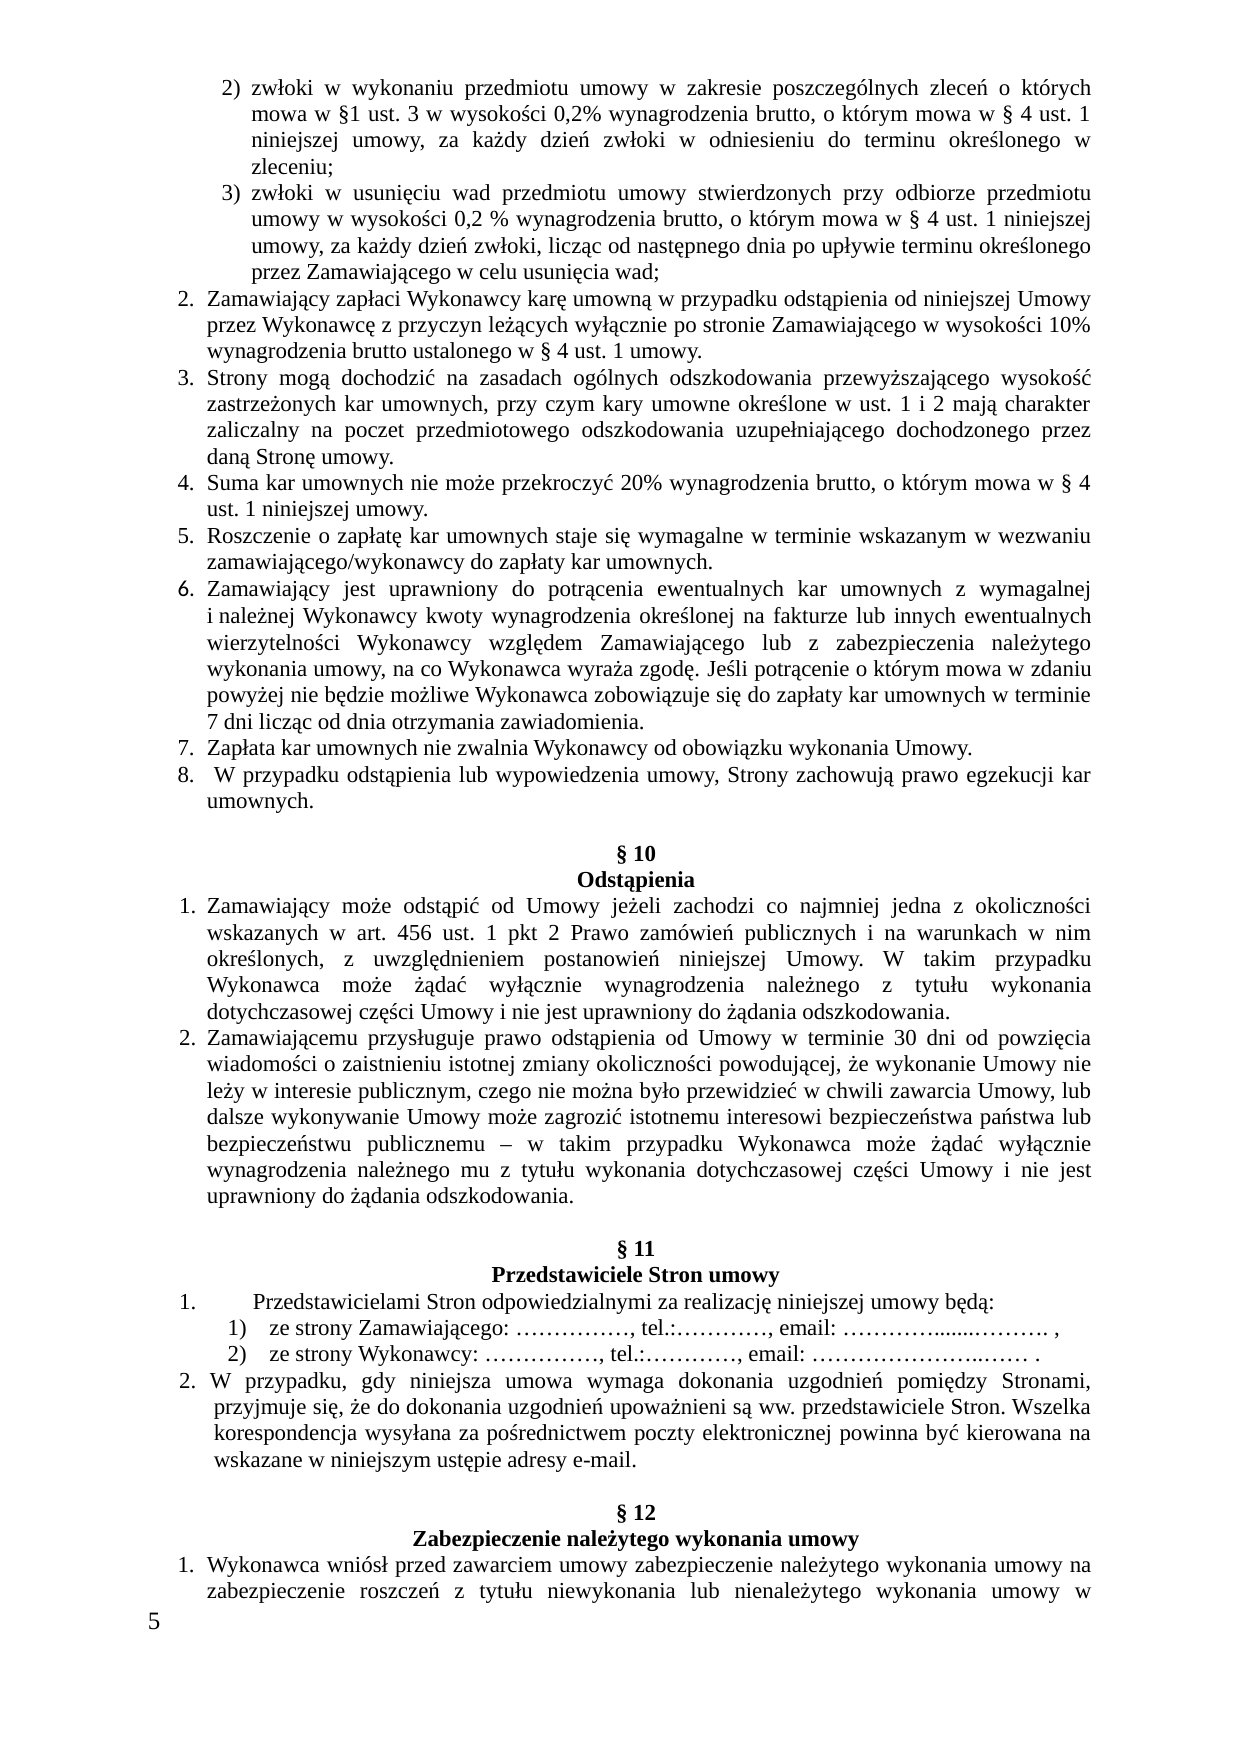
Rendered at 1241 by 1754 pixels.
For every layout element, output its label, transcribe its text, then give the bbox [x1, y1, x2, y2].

list Przedstawicielami Stron odpowiedzialnymi za realizację niniejszej umowy będą: [179, 1288, 1093, 1314]
list zwłoki w usunięciu wad przedmiotu umowy stwierdzonych przy odbiorze przedmiotu umowy w wysokości 0,2 % wynagrodzenia brutto, o którym mowa w § 4 ust. 1 niniejszej umowy, za każdy dzień zwłoki, licząc od następnego dnia po upływie terminu określonego przez Zamawiającego w celu usunięcia wad; [221, 179, 1093, 284]
list Zamawiającemu przysługuje prawo odstąpienia od Umowy w terminie 30 dni od powzięcia wiadomości o zaistnieniu istotnej zmiany okoliczności powodującej, że wykonanie Umowy nie leży w interesie publicznym, czego nie można było przewidzieć w chwili zawarcia Umowy, lub dalsze wykonywanie Umowy może zagrozić istotnemu interesowi bezpieczeństwa państwa lub bezpieczeństwu publicznemu – w takim przypadku Wykonawca może żądać wyłącznie wynagrodzenia należnego mu z tytułu wykonania dotychczasowej części Umowy i nie jest uprawniony do żądania odszkodowania. [179, 1024, 1093, 1209]
list ze strony Wykonawcy: ……………, tel.:…………, email: …………………..…… . [227, 1340, 1093, 1367]
list Roszczenie o zapłatę kar umownych staje się wymagalne w terminie wskazanym w wezwaniu zamawiającego/wykonawcy do zapłaty kar umownych. [177, 522, 1093, 574]
text Zabezpieczenie należytego wykonania umowy [179, 1525, 1093, 1551]
list ze strony Zamawiającego: ……………, tel.:…………, email: ………….......………. , [227, 1314, 1093, 1340]
text Przedstawiciele Stron umowy [179, 1261, 1093, 1288]
list zwłoki w wykonaniu przedmiotu umowy w zakresie poszczególnych zleceń o których mowa w §1 ust. 3 w wysokości 0,2% wynagrodzenia brutto, o którym mowa w § 4 ust. 1 niniejszej umowy, za każdy dzień zwłoki w odniesieniu do terminu określonego w zleceniu; [221, 74, 1093, 179]
text § 10 [179, 840, 1093, 866]
list Zamawiający jest uprawniony do potrącenia ewentualnych kar umownych z wymagalnej i należnej Wykonawcy kwoty wynagrodzenia określonej na fakturze lub innych ewentualnych wierzytelności Wykonawcy względem Zamawiającego lub z zabezpieczenia należytego wykonania umowy, na co Wykonawca wyraża zgodę. Jeśli potrącenie o którym mowa w zdaniu powyżej nie będzie możliwe Wykonawca zobowiązuje się do zapłaty kar umownych w terminie 7 dni licząc od dnia otrzymania zawiadomienia. [177, 574, 1093, 734]
list Strony mogą dochodzić na zasadach ogólnych odszkodowania przewyższającego wysokość zastrzeżonych kar umownych, przy czym kary umowne określone w ust. 1 i 2 mają charakter zaliczalny na poczet przedmiotowego odszkodowania uzupełniającego dochodzonego przez daną Stronę umowy. [177, 364, 1093, 469]
list Zamawiający zapłaci Wykonawcy karę umowną w przypadku odstąpienia od niniejszej Umowy przez Wykonawcę z przyczyn leżących wyłącznie po stronie Zamawiającego w wysokości 10% wynagrodzenia brutto ustalonego w § 4 ust. 1 umowy. [177, 284, 1093, 364]
list Suma kar umownych nie może przekroczyć 20% wynagrodzenia brutto, o którym mowa w § 4 ust. 1 niniejszej umowy. [177, 469, 1093, 522]
list W przypadku odstąpienia lub wypowiedzenia umowy, Strony zachowują prawo egzekucji kar umownych. [177, 761, 1093, 813]
text Odstąpienia [179, 866, 1093, 892]
text § 12 [179, 1498, 1093, 1525]
list Zamawiający może odstąpić od Umowy jeżeli zachodzi co najmniej jedna z okoliczności wskazanych w art. 456 ust. 1 pkt 2 Prawo zamówień publicznych i na warunkach w nim określonych, z uwzględnieniem postanowień niniejszej Umowy. W takim przypadku Wykonawca może żądać wyłącznie wynagrodzenia należnego z tytułu wykonania dotychczasowej części Umowy i nie jest uprawniony do żądania odszkodowania. [179, 892, 1093, 1024]
text § 11 [179, 1235, 1093, 1261]
text 2. W przypadku, gdy niniejsza umowa wymaga dokonania uzgodnień pomiędzy Stronami, przyjmuje się, że do dokonania uzgodnień upoważnieni są ww. przedstawiciele Stron. Wszelka korespondencja wysyłana za pośrednictwem poczty elektronicznej powinna być kierowana na wskazane w niniejszym ustępie adresy e-mail. [179, 1367, 1093, 1472]
list Wykonawca wniósł przed zawarciem umowy zabezpieczenie należytego wykonania umowy na zabezpieczenie roszczeń z tytułu niewykonania lub nienależytego wykonania umowy w [177, 1551, 1093, 1604]
list Zapłata kar umownych nie zwalnia Wykonawcy od obowiązku wykonania Umowy. [177, 734, 1093, 761]
